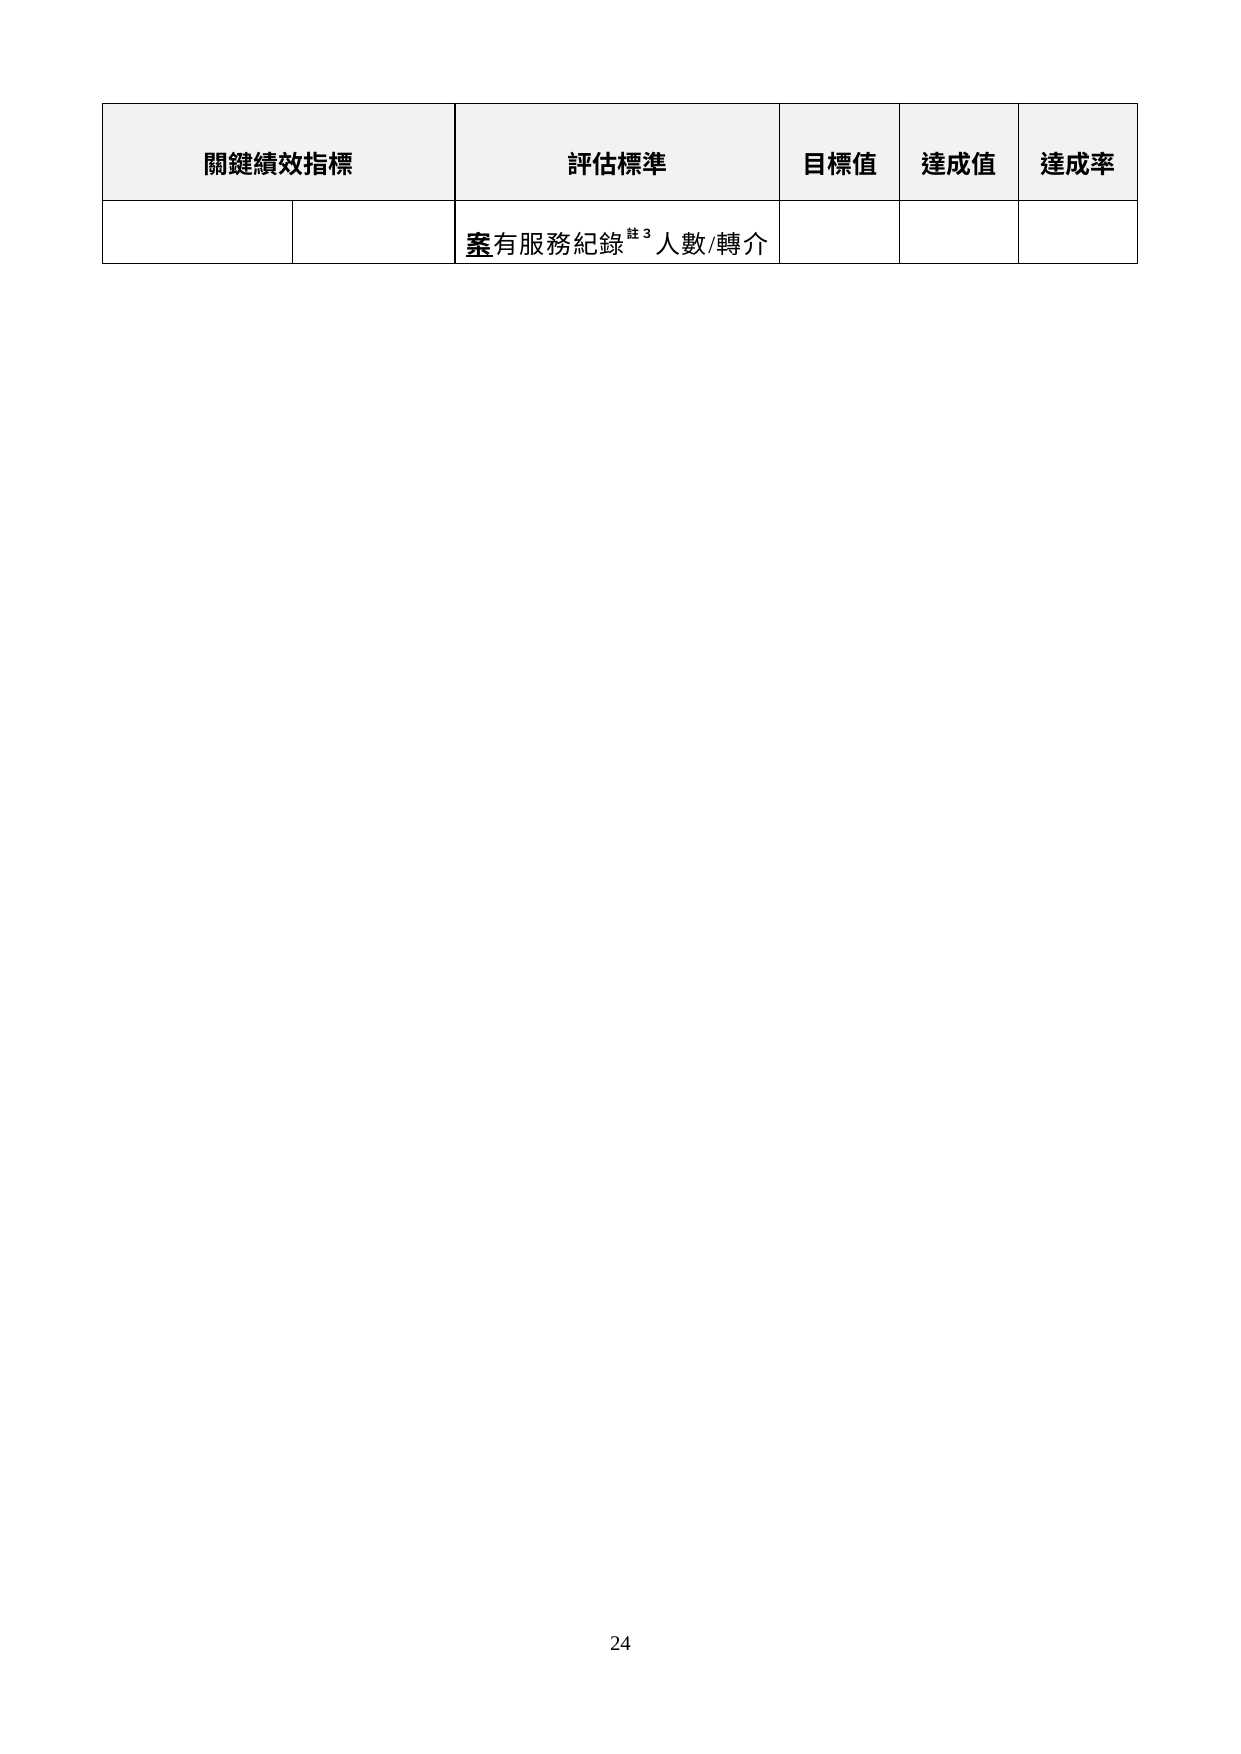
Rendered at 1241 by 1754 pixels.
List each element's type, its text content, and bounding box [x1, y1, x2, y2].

table_header 目標值 [780, 104, 899, 200]
table_cell [293, 201, 454, 263]
table_header 達成率 [1019, 104, 1137, 200]
table_cell [900, 201, 1018, 263]
table_cell [780, 201, 899, 263]
table_header 評估標準 [456, 104, 779, 200]
table_header 達成值 [900, 104, 1018, 200]
table_cell 115年新開案個案轉介服務(限轉介巷弄長照站、文化健康站、失智據點(一般型及權責型)、照管中心及就業服務機構) [103, 201, 292, 263]
table_cell [1019, 201, 1137, 263]
table_cell 案有服務紀錄註３人數/轉介 [456, 201, 779, 263]
table_header 關鍵績效指標 [103, 104, 454, 200]
